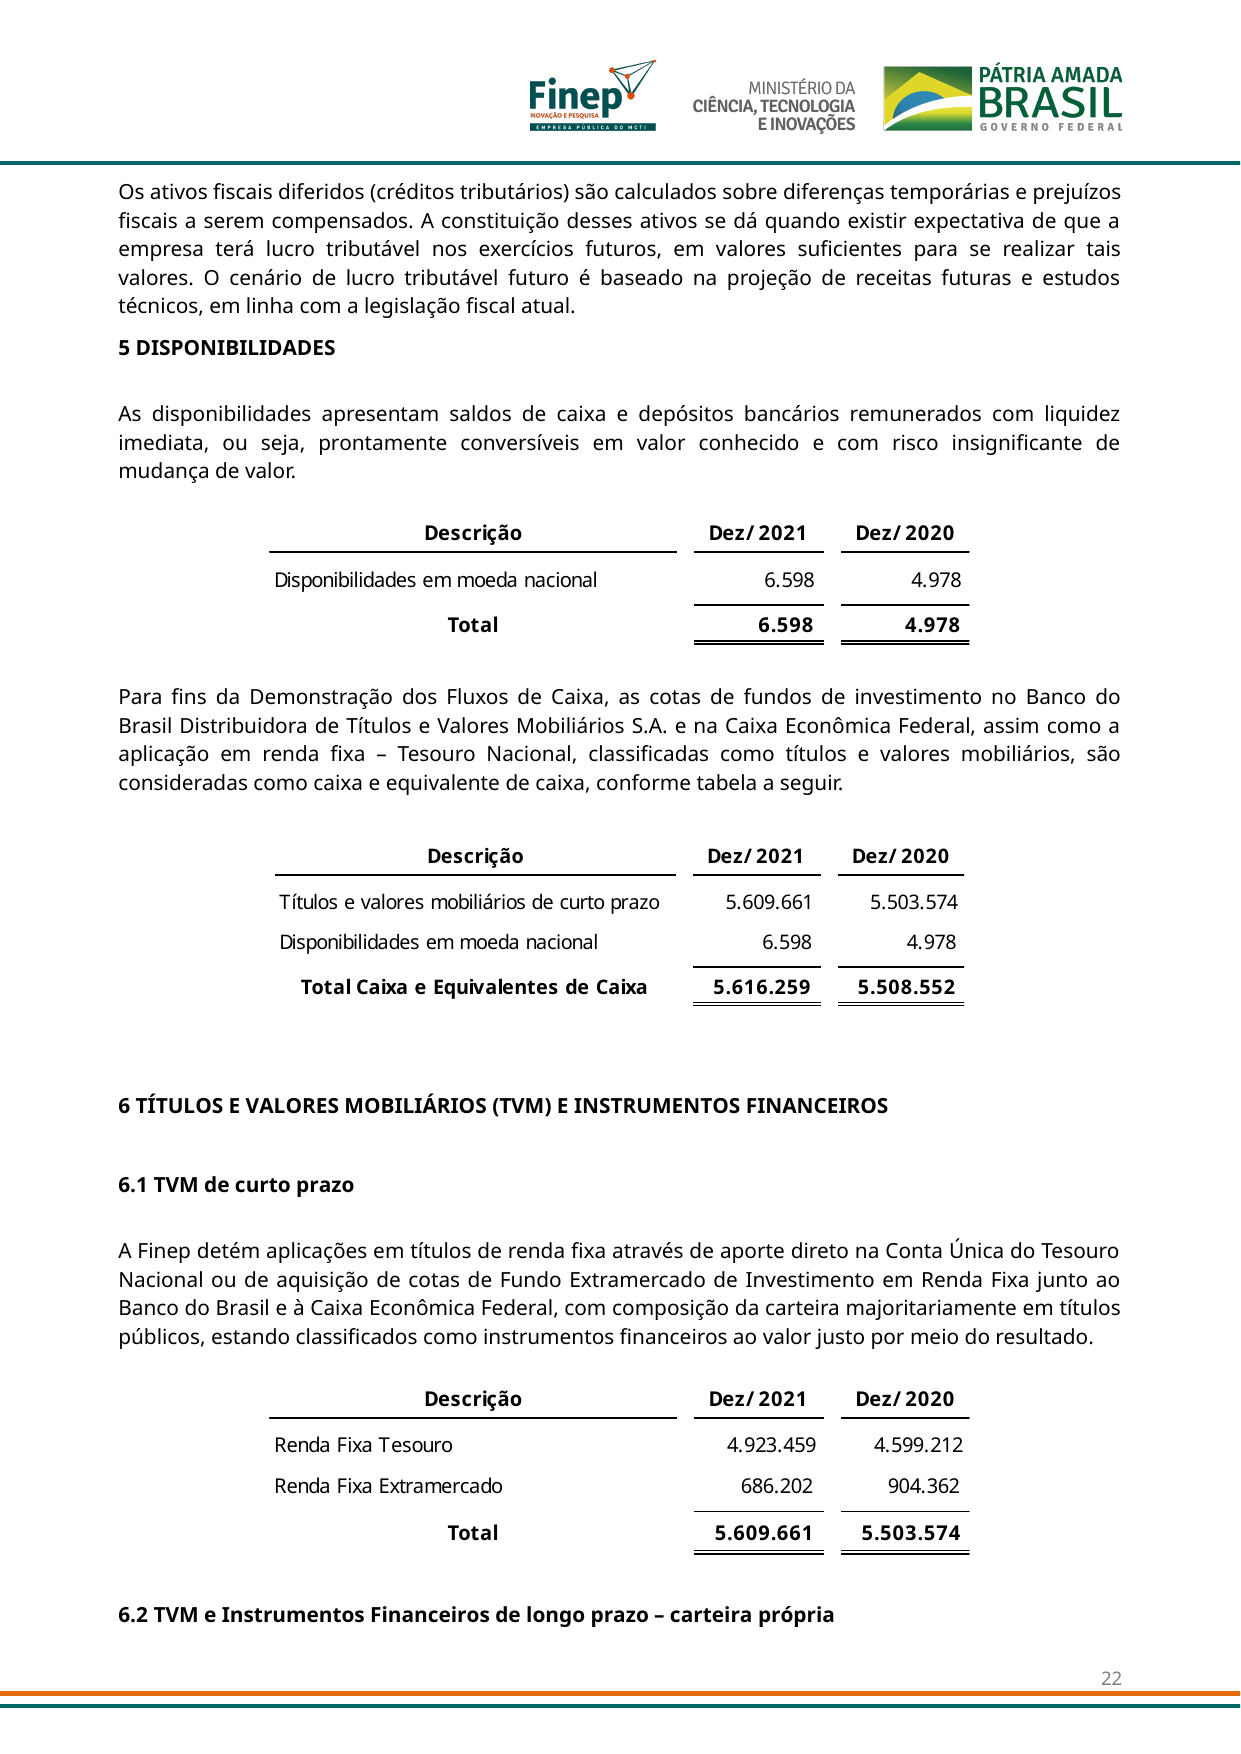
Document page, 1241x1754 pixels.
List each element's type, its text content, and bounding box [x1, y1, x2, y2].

picture [530, 60, 1123, 134]
subtitle 6 Títulos e valores mobiliários (TVM) e instrumentos financeiros [118, 1092, 1122, 1120]
text A Finep detém aplicações em títulos de renda fixa através de aporte direto na Conta Única do Tesouro Nacional ou de aquisição de cotas de Fundo Extramercado de Investimento em Renda Fixa junto ao Banco do Brasil e à Caixa Econômica Federal, com composição da carteira majoritariamente em títulos públicos, estando classificados como instrumentos financeiros ao valor justo por meio do resultado. [118, 1237, 1122, 1350]
text As disponibilidades apresentam saldos de caixa e depósitos bancários remunerados com liquidez imediata, ou seja, prontamente conversíveis em valor conhecido e com risco insignificante de mudança de valor. [118, 399, 1122, 484]
text Os ativos fiscais diferidos (créditos tributários) são calculados sobre diferenças temporárias e prejuízos fiscais a serem compensados. A constituição desses ativos se dá quando existir expectativa de que a empresa terá lucro tributável nos exercícios futuros, em valores suficientes para se realizar tais valores. O cenário de lucro tributável futuro é baseado na projeção de receitas futuras e estudos técnicos, em linha com a legislação fiscal atual. [118, 177, 1122, 319]
text 6.2 TVM e Instrumentos Financeiros de longo prazo – carteira própria [118, 1601, 1122, 1629]
text 6.1 TVM de curto prazo [118, 1170, 1122, 1198]
text Para fins da Demonstração dos Fluxos de Caixa, as cotas de fundos de investimento no Banco do Brasil Distribuidora de Títulos e Valores Mobiliários S.A. e na Caixa Econômica Federal, assim como a aplicação em renda fixa – Tesouro Nacional, classificadas como títulos e valores mobiliários, são consideradas como caixa e equivalente de caixa, conforme tabela a seguir. [118, 682, 1122, 796]
subtitle 5 Disponibilidades [118, 333, 1122, 361]
